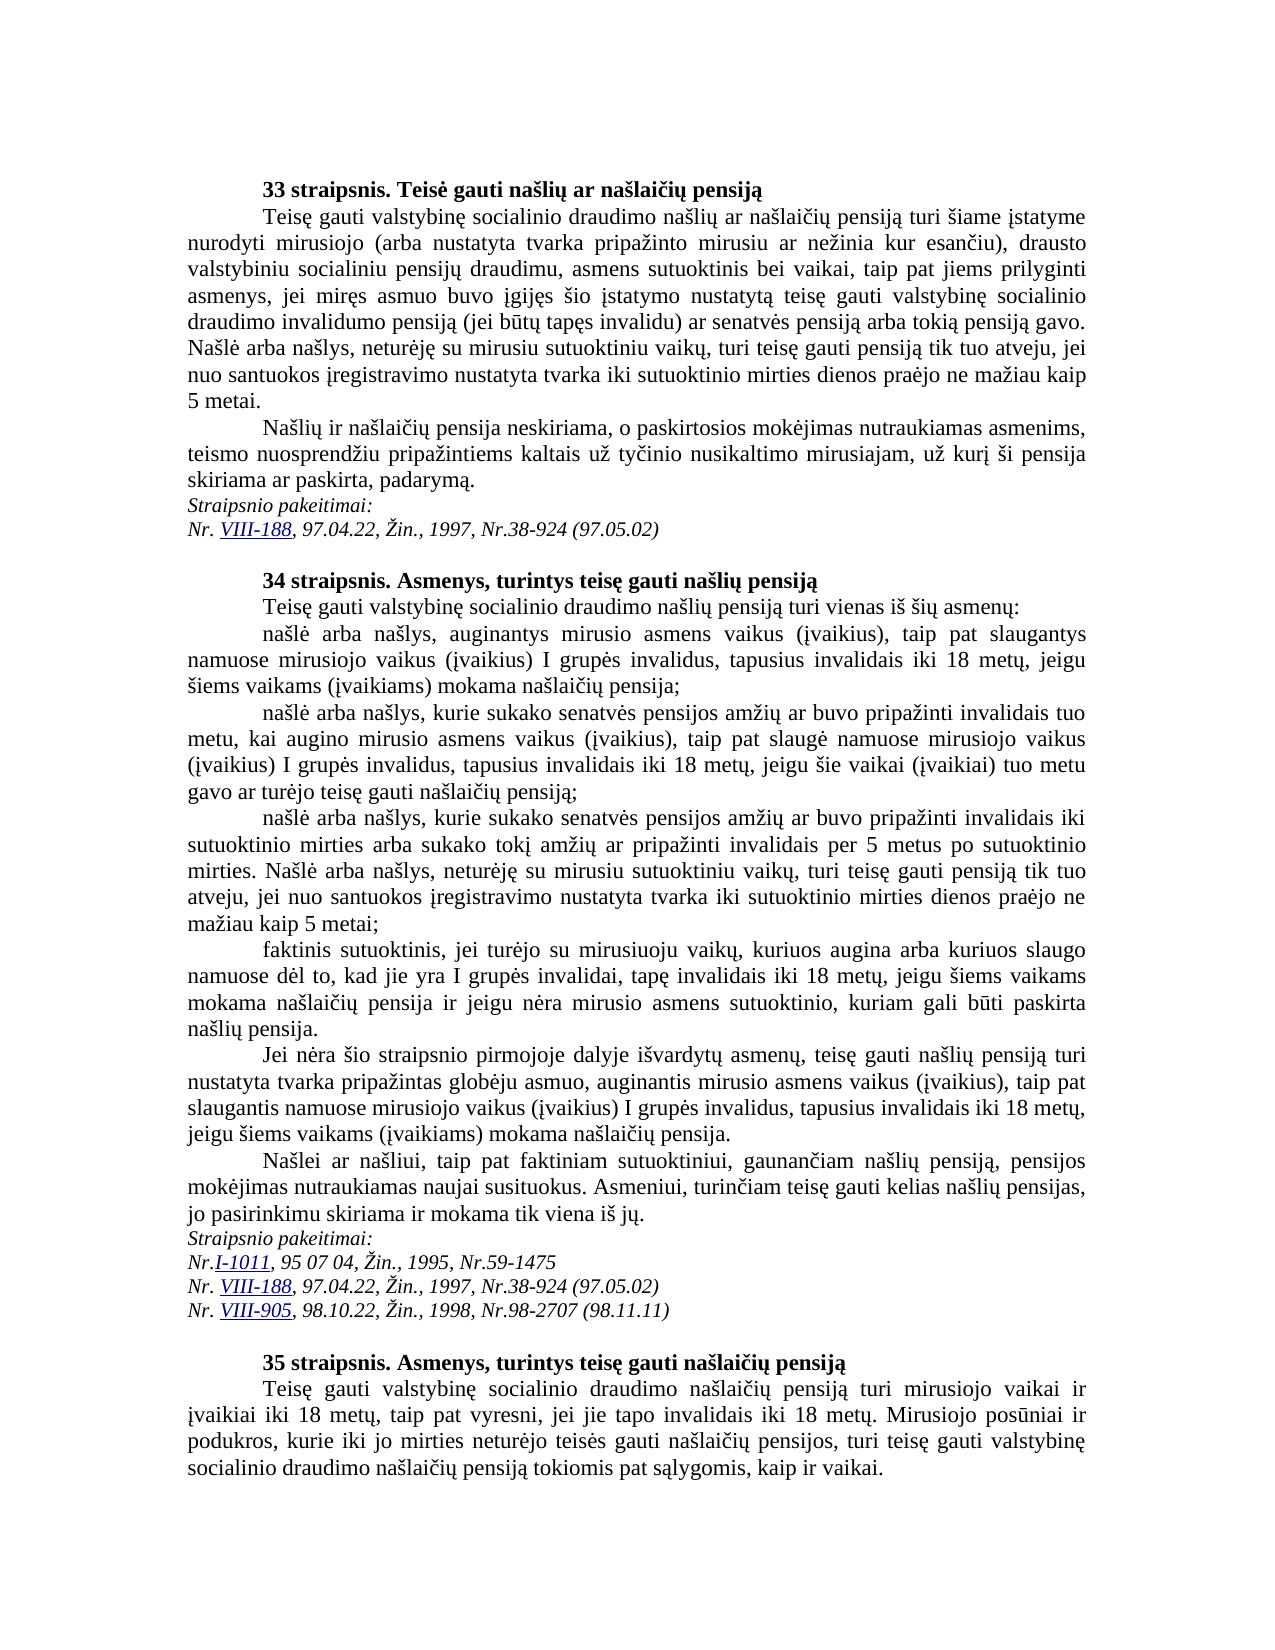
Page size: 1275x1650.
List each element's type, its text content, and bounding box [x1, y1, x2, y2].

text Straipsnio pakeitimai: [187, 493, 1087, 517]
text Nr. VIII-905, 98.10.22, Žin., 1998, Nr.98-2707 (98.11.11) [187, 1298, 1087, 1322]
text faktinis sutuoktinis, jei turėjo su mirusiuoju vaikų, kuriuos augina arba kuriuos slaugo namuose dėl to, kad jie yra I grupės invalidai, tapę invalidais iki 18 metų, jeigu šiems vaikams mokama našlaičių pensija ir jeigu nėra mirusio asmens sutuoktinio, kuriam gali būti paskirta našlių pensija. [187, 936, 1087, 1041]
text 35 straipsnis. Asmenys, turintys teisę gauti našlaičių pensiją [187, 1348, 1087, 1375]
text Nr. VIII-188, 97.04.22, Žin., 1997, Nr.38-924 (97.05.02) [187, 517, 1087, 541]
text Teisę gauti valstybinę socialinio draudimo našlių ar našlaičių pensiją turi šiame įstatyme nurodyti mirusiojo (arba nustatyta tvarka pripažinto mirusiu ar nežinia kur esančiu), drausto valstybiniu socialiniu pensijų draudimu, asmens sutuoktinis bei vaikai, taip pat jiems prilyginti asmenys, jei miręs asmuo buvo įgijęs šio įstatymo nustatytą teisę gauti valstybinę socialinio draudimo invalidumo pensiją (jei būtų tapęs invalidu) ar senatvės pensiją arba tokią pensiją gavo. Našlė arba našlys, neturėję su mirusiu sutuoktiniu vaikų, turi teisę gauti pensiją tik tuo atveju, jei nuo santuokos įregistravimo nustatyta tvarka iki sutuoktinio mirties dienos praėjo ne mažiau kaip 5 metai. [187, 203, 1087, 413]
text našlė arba našlys, kurie sukako senatvės pensijos amžių ar buvo pripažinti invalidais tuo metu, kai augino mirusio asmens vaikus (įvaikius), taip pat slaugė namuose mirusiojo vaikus (įvaikius) I grupės invalidus, tapusius invalidais iki 18 metų, jeigu šie vaikai (įvaikiai) tuo metu gavo ar turėjo teisę gauti našlaičių pensiją; [187, 699, 1087, 804]
text Nr. VIII-188, 97.04.22, Žin., 1997, Nr.38-924 (97.05.02) [187, 1274, 1087, 1298]
text Straipsnio pakeitimai: [187, 1226, 1087, 1250]
text Nr.I-1011, 95 07 04, Žin., 1995, Nr.59-1475 [187, 1250, 1087, 1274]
text 33 straipsnis. Teisė gauti našlių ar našlaičių pensiją [187, 176, 1087, 203]
text našlė arba našlys, auginantys mirusio asmens vaikus (įvaikius), taip pat slaugantys namuose mirusiojo vaikus (įvaikius) I grupės invalidus, tapusius invalidais iki 18 metų, jeigu šiems vaikams (įvaikiams) mokama našlaičių pensija; [187, 620, 1087, 699]
text 34 straipsnis. Asmenys, turintys teisę gauti našlių pensiją [187, 567, 1087, 593]
text Našlių ir našlaičių pensija neskiriama, o paskirtosios mokėjimas nutraukiamas asmenims, teismo nuosprendžiu pripažintiems kaltais už tyčinio nusikaltimo mirusiajam, už kurį ši pensija skiriama ar paskirta, padarymą. [187, 413, 1087, 493]
text Teisę gauti valstybinę socialinio draudimo našlaičių pensiją turi mirusiojo vaikai ir įvaikiai iki 18 metų, taip pat vyresni, jei jie tapo invalidais iki 18 metų. Mirusiojo posūniai ir podukros, kurie iki jo mirties neturėjo teisės gauti našlaičių pensijos, turi teisę gauti valstybinę socialinio draudimo našlaičių pensiją tokiomis pat sąlygomis, kaip ir vaikai. [187, 1375, 1087, 1480]
text Našlei ar našliui, taip pat faktiniam sutuoktiniui, gaunančiam našlių pensiją, pensijos mokėjimas nutraukiamas naujai susituokus. Asmeniui, turinčiam teisę gauti kelias našlių pensijas, jo pasirinkimu skiriama ir mokama tik viena iš jų. [187, 1147, 1087, 1226]
text našlė arba našlys, kurie sukako senatvės pensijos amžių ar buvo pripažinti invalidais iki sutuoktinio mirties arba sukako tokį amžių ar pripažinti invalidais per 5 metus po sutuoktinio mirties. Našlė arba našlys, neturėję su mirusiu sutuoktiniu vaikų, turi teisę gauti pensiją tik tuo atveju, jei nuo santuokos įregistravimo nustatyta tvarka iki sutuoktinio mirties dienos praėjo ne mažiau kaip 5 metai; [187, 804, 1087, 936]
text Jei nėra šio straipsnio pirmojoje dalyje išvardytų asmenų, teisę gauti našlių pensiją turi nustatyta tvarka pripažintas globėju asmuo, auginantis mirusio asmens vaikus (įvaikius), taip pat slaugantis namuose mirusiojo vaikus (įvaikius) I grupės invalidus, tapusius invalidais iki 18 metų, jeigu šiems vaikams (įvaikiams) mokama našlaičių pensija. [187, 1041, 1087, 1147]
text Teisę gauti valstybinę socialinio draudimo našlių pensiją turi vienas iš šių asmenų: [187, 593, 1087, 620]
